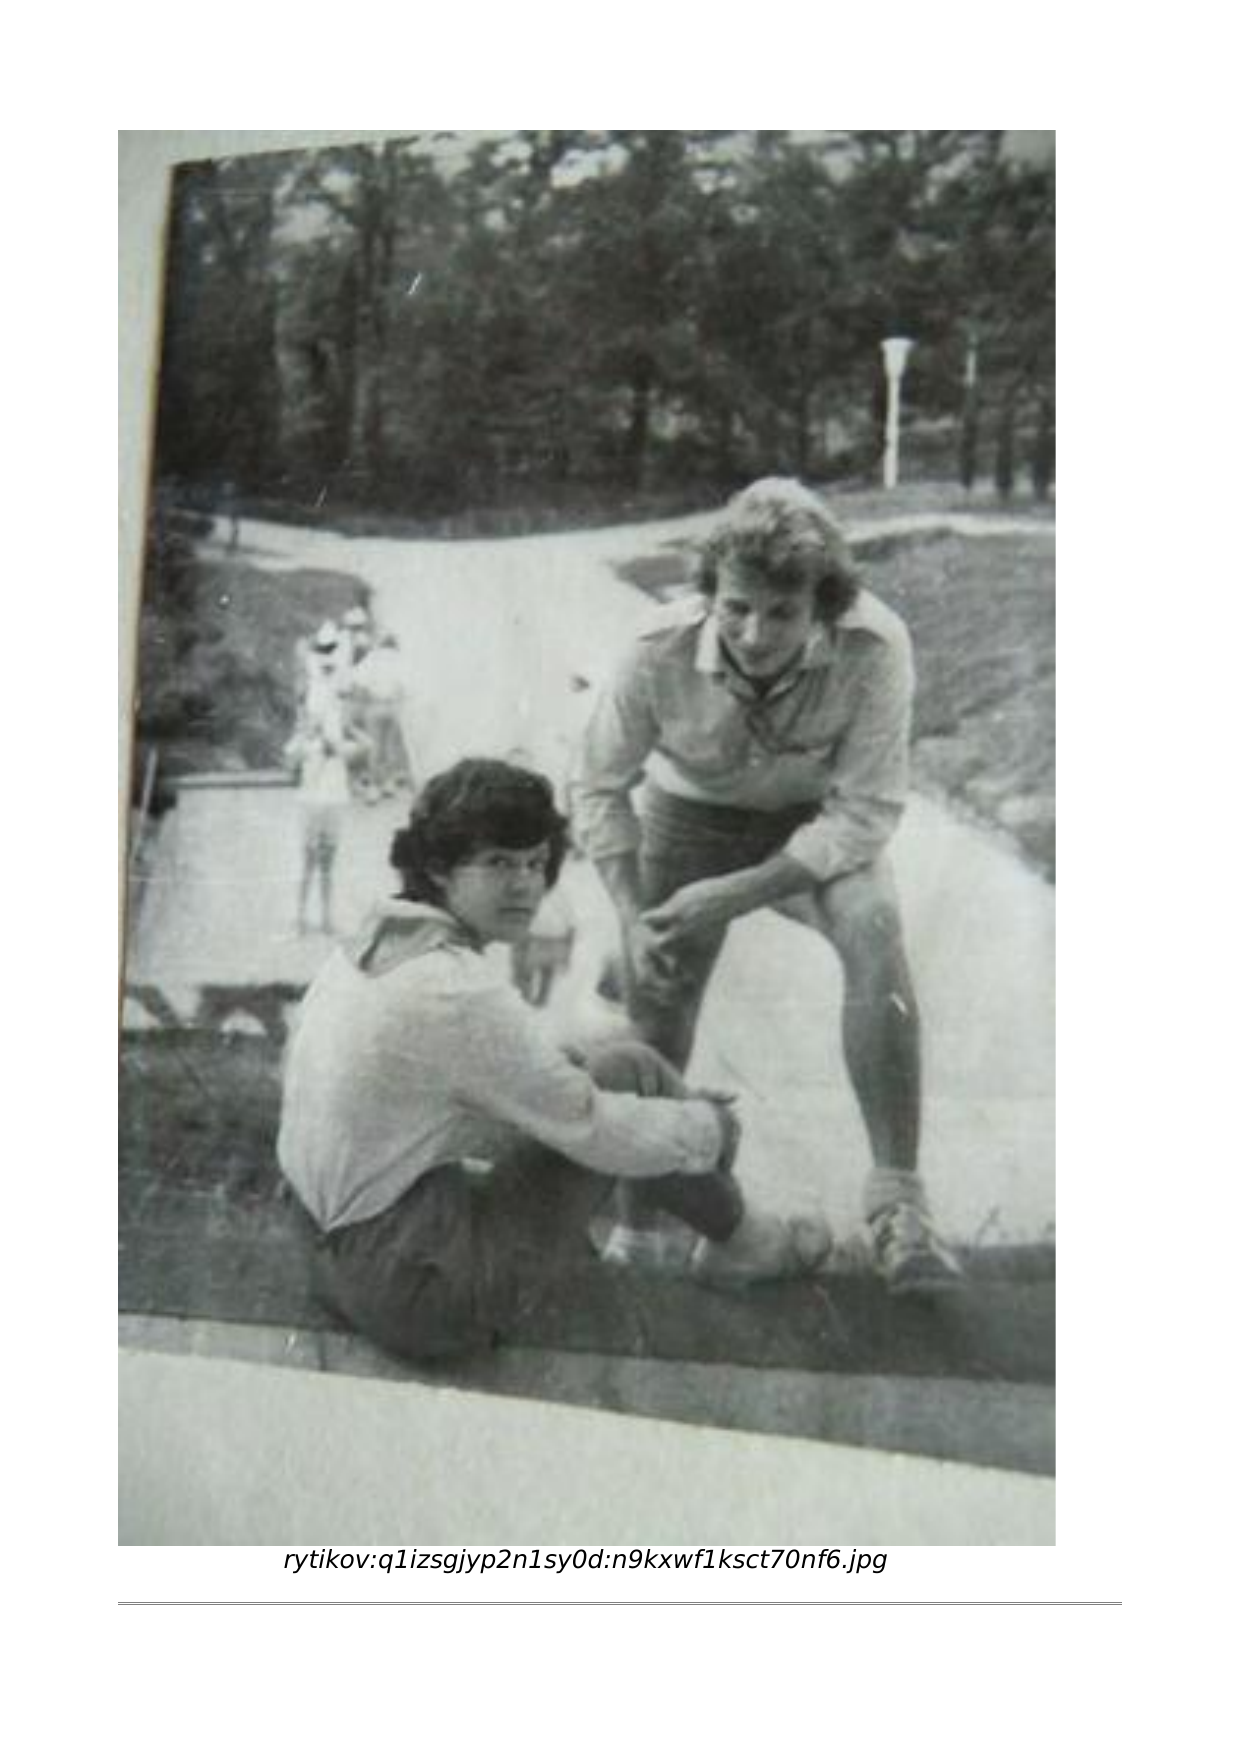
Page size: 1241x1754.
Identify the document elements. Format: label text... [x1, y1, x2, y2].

text rytikov:q1izsgjyp2n1sy0d:n9kxwf1ksct70nf6.jpg [118, 1546, 1056, 1575]
picture [118, 130, 1056, 1546]
